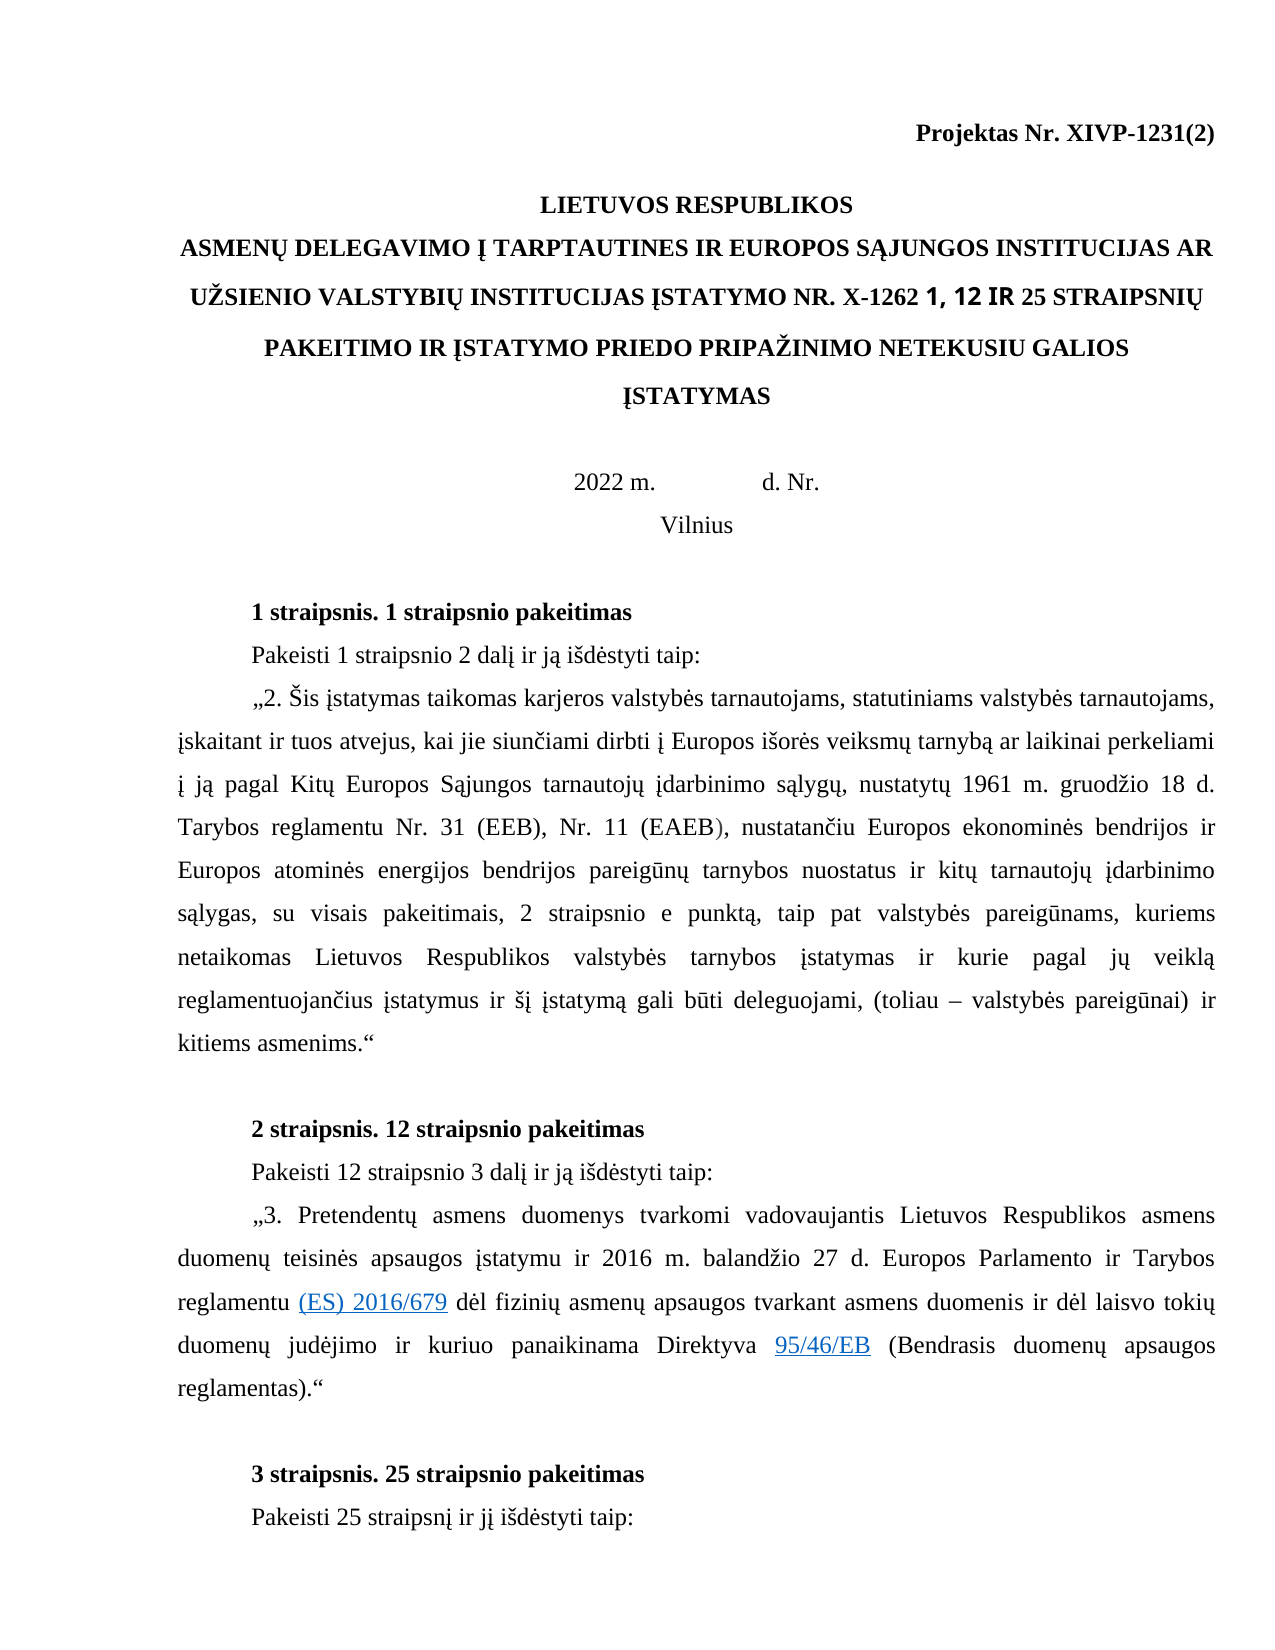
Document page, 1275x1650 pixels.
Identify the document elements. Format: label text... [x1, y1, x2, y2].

text Projektas Nr. XIVP-1231(2) [916, 118, 1216, 147]
text „3. Pretendentų asmens duomenys tvarkomi vadovaujantis Lietuvos Respublikos asmens duomenų teisinės apsaugos įstatymu ir 2016 m. balandžio 27 d. Europos Parlamento ir Tarybos reglamentu (ES) 2016/679 dėl fizinių asmenų apsaugos tvarkant asmens duomenis ir dėl laisvo tokių duomenų judėjimo ir kuriuo panaikinama Direktyva 95/46/EB (Bendrasis duomenų apsaugos reglamentas).“ [177, 1200, 1216, 1402]
text ĮSTATYMAS [177, 381, 1216, 410]
text ASMENŲ DELEGAVIMO Į TARPTAUTINES IR EUROPOS SĄJUNGOS INSTITUCIJAS AR UŽSIENIO VALSTYBIŲ INSTITUCIJas ĮSTATYMO NR. X-1262 1, 12 IR 25 STRAIPSNIŲ PAKEITIMO IR ĮSTATYMO PRIEDO PRIPAŽINIMO NETEKUSIU GALIOS [177, 233, 1216, 364]
text 2 straipsnis. 12 straipsnio pakeitimas [177, 1114, 1216, 1143]
text Vilnius [177, 510, 1216, 539]
text „2. Šis įstatymas taikomas karjeros valstybės tarnautojams, statutiniams valstybės tarnautojams, įskaitant ir tuos atvejus, kai jie siunčiami dirbti į Europos išorės veiksmų tarnybą ar laikinai perkeliami į ją pagal Kitų Europos Sąjungos tarnautojų įdarbinimo sąlygų, nustatytų 1961 m. gruodžio 18 d. Tarybos reglamentu Nr. 31 (EEB), Nr. 11 (EAEB), nustatančiu Europos ekonominės bendrijos ir Europos atominės energijos bendrijos pareigūnų tarnybos nuostatus ir kitų tarnautojų įdarbinimo sąlygas, su visais pakeitimais, 2 straipsnio e punktą, taip pat valstybės pareigūnams, kuriems netaikomas Lietuvos Respublikos valstybės tarnybos įstatymas ir kurie pagal jų veiklą reglamentuojančius įstatymus ir šį įstatymą gali būti deleguojami, (toliau – valstybės pareigūnai) ir kitiems asmenims.“ [177, 683, 1216, 1057]
text 3 straipsnis. 25 straipsnio pakeitimas [177, 1459, 1216, 1488]
text Pakeisti 1 straipsnio 2 dalį ir ją išdėstyti taip: [177, 640, 1216, 668]
text 1 straipsnis. 1 straipsnio pakeitimas [177, 597, 1216, 625]
text Pakeisti 25 straipsnį ir jį išdėstyti taip: [177, 1502, 1216, 1531]
text 2022 m. d. Nr. [177, 467, 1216, 496]
text LIETUVOS RESPUBLIKOS [177, 190, 1216, 219]
text Pakeisti 12 straipsnio 3 dalį ir ją išdėstyti taip: [177, 1157, 1216, 1186]
